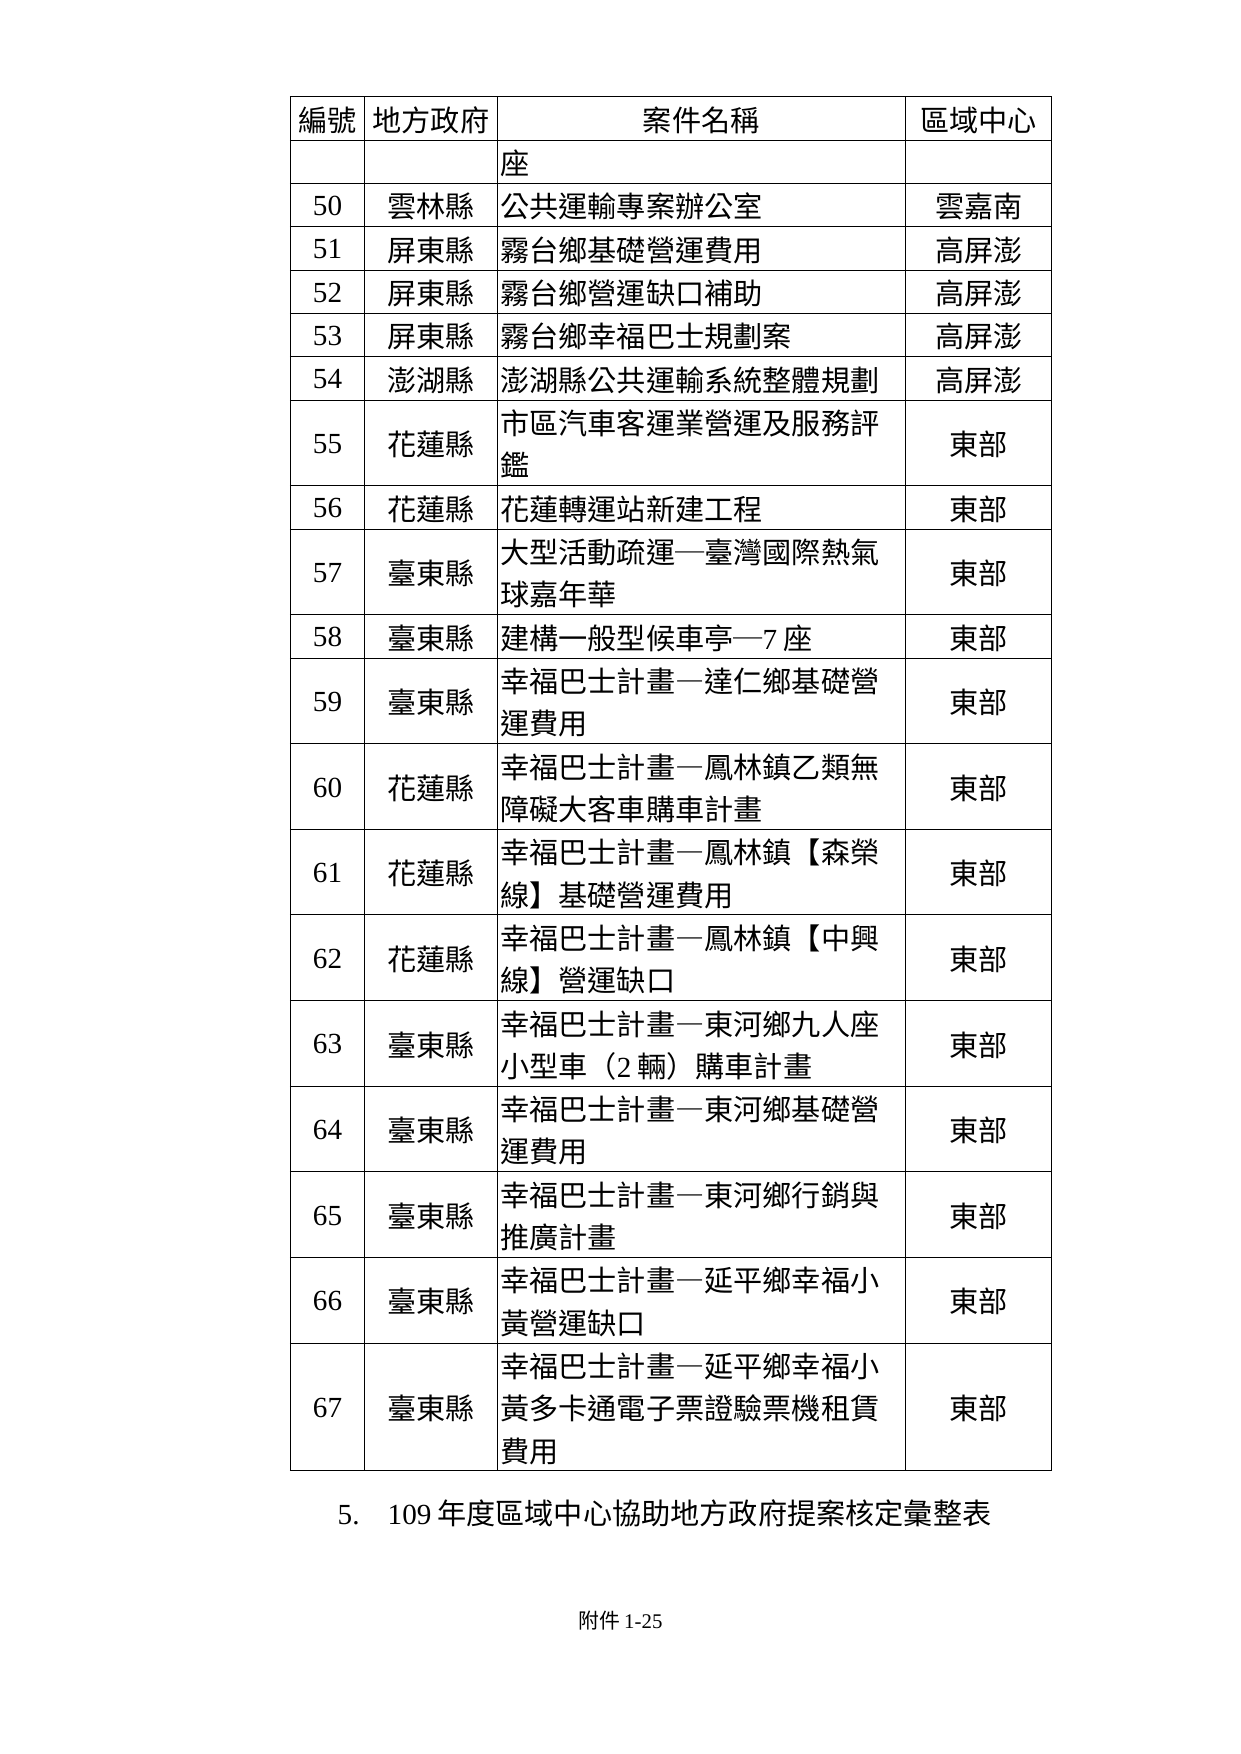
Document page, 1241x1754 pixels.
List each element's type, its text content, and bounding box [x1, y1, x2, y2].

table_cell 60 [291, 744, 364, 829]
table_cell 臺東縣 [365, 1344, 497, 1470]
table_cell 花蓮縣 [365, 486, 497, 528]
table_cell 臺東縣 [365, 1001, 497, 1086]
table_cell 幸福巴士計畫—鳳林鎮乙類無障礙大客車購車計畫 [498, 744, 905, 829]
table_cell 高屏澎 [906, 271, 1051, 313]
table_cell 高屏澎 [906, 314, 1051, 356]
table_cell 屏東縣 [365, 271, 497, 313]
table_cell 62 [291, 915, 364, 1000]
table_cell 花蓮縣 [365, 915, 497, 1000]
table_cell 幸福巴士計畫—鳳林鎮【中興線】營運缺口 [498, 915, 905, 1000]
table_cell 59 [291, 659, 364, 743]
table_cell 屏東縣 [365, 227, 497, 269]
table_cell 花蓮縣 [365, 401, 497, 485]
table_cell 66 [291, 1258, 364, 1342]
table_cell 東部 [906, 1001, 1051, 1086]
table_cell 臺東縣 [365, 1087, 497, 1171]
table_cell 東部 [906, 744, 1051, 829]
table_cell 52 [291, 271, 364, 313]
table_cell 東部 [906, 915, 1051, 1000]
table_cell 臺東縣 [365, 1258, 497, 1342]
table_cell 64 [291, 1087, 364, 1171]
table_cell 臺東縣 [365, 659, 497, 743]
table_cell 50 [291, 184, 364, 226]
table_cell 建構一般型候車亭─7座 [498, 615, 905, 657]
table_cell 座 [498, 141, 905, 183]
table_header 案件名稱 [498, 97, 905, 139]
table_cell 公共運輸專案辦公室 [498, 184, 905, 226]
table_cell 高屏澎 [906, 227, 1051, 269]
list 109年度區域中心協助地方政府提案核定彙整表 [337, 1490, 1053, 1532]
table_cell 花蓮縣 [365, 744, 497, 829]
table_cell 幸福巴士計畫—達仁鄉基礎營運費用 [498, 659, 905, 743]
table_cell 51 [291, 227, 364, 269]
table_cell 東部 [906, 401, 1051, 485]
table_cell 臺東縣 [365, 615, 497, 657]
table_cell 56 [291, 486, 364, 528]
table_cell 雲林縣 [365, 184, 497, 226]
table_cell 57 [291, 530, 364, 614]
table_cell 東部 [906, 1172, 1051, 1257]
table_cell 東部 [906, 486, 1051, 528]
table_cell 東部 [906, 615, 1051, 657]
table_cell 55 [291, 401, 364, 485]
table_header 編號 [291, 97, 364, 139]
table_cell 幸福巴士計畫—延平鄉幸福小黃多卡通電子票證驗票機租賃費用 [498, 1344, 905, 1470]
table_cell 市區汽車客運業營運及服務評鑑 [498, 401, 905, 485]
table_cell 63 [291, 1001, 364, 1086]
table_cell 屏東縣 [365, 314, 497, 356]
table_cell 高屏澎 [906, 357, 1051, 399]
table_cell 霧台鄉營運缺口補助 [498, 271, 905, 313]
table_cell 東部 [906, 1087, 1051, 1171]
table_cell [365, 141, 497, 183]
table_cell 霧台鄉幸福巴士規劃案 [498, 314, 905, 356]
table_cell [291, 141, 364, 183]
table_cell 大型活動疏運─臺灣國際熱氣球嘉年華 [498, 530, 905, 614]
table_cell [906, 141, 1051, 183]
table_cell 花蓮轉運站新建工程 [498, 486, 905, 528]
table_cell 58 [291, 615, 364, 657]
table_cell 東部 [906, 530, 1051, 614]
table_cell 澎湖縣公共運輸系統整體規劃 [498, 357, 905, 399]
table_cell 澎湖縣 [365, 357, 497, 399]
table_cell 臺東縣 [365, 530, 497, 614]
table_cell 東部 [906, 830, 1051, 914]
table_header 區域中心 [906, 97, 1051, 139]
table_cell 幸福巴士計畫—延平鄉幸福小黃營運缺口 [498, 1258, 905, 1342]
table_cell 東部 [906, 1344, 1051, 1470]
table_cell 臺東縣 [365, 1172, 497, 1257]
table_cell 幸福巴士計畫—鳳林鎮【森榮線】基礎營運費用 [498, 830, 905, 914]
table_cell 霧台鄉基礎營運費用 [498, 227, 905, 269]
table_cell 54 [291, 357, 364, 399]
table_cell 東部 [906, 1258, 1051, 1342]
table_cell 53 [291, 314, 364, 356]
table_cell 幸福巴士計畫—東河鄉行銷與推廣計畫 [498, 1172, 905, 1257]
table_cell 幸福巴士計畫—東河鄉基礎營運費用 [498, 1087, 905, 1171]
table_header 地方政府 [365, 97, 497, 139]
table_cell 65 [291, 1172, 364, 1257]
table_cell 花蓮縣 [365, 830, 497, 914]
table_cell 61 [291, 830, 364, 914]
table_cell 幸福巴士計畫—東河鄉九人座小型車（2輛）購車計畫 [498, 1001, 905, 1086]
table_cell 東部 [906, 659, 1051, 743]
table_cell 雲嘉南 [906, 184, 1051, 226]
table_cell 67 [291, 1344, 364, 1470]
